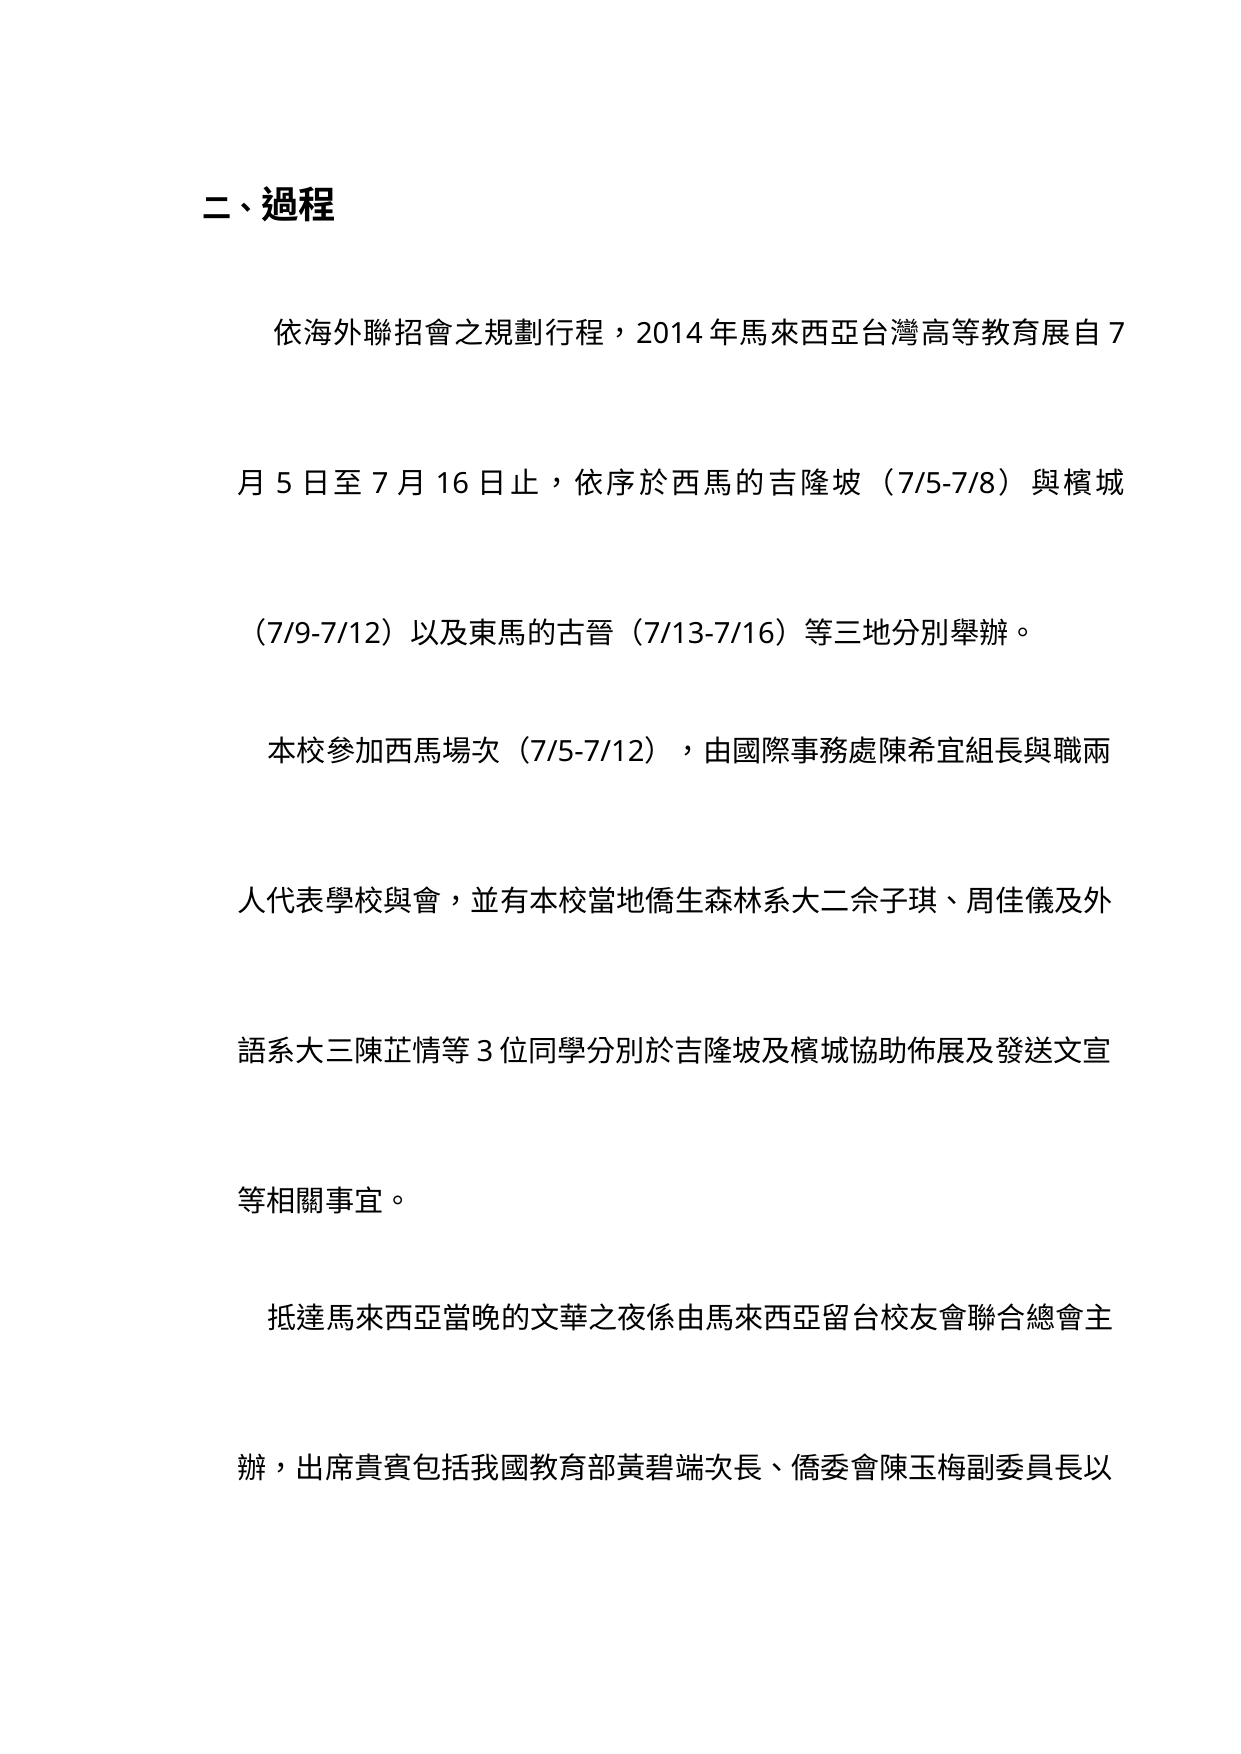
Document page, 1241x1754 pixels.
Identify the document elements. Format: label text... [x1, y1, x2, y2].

text 二、過程 [187, 164, 1125, 239]
text 本校參加西馬場次（7/5-7/12），由國際事務處陳希宜組長與職兩人代表學校與會，並有本校當地僑生森林系大二佘子琪、周佳儀及外語系大三陳芷情等3位同學分別於吉隆坡及檳城協助佈展及發送文宣等相關事宜。 [237, 711, 1125, 1236]
text 抵達馬來西亞當晚的文華之夜係由馬來西亞留台校友會聯合總會主辦，出席貴賓包括我國教育部黃碧端次長、僑委會陳玉梅副委員長以及外交部駐馬來西亞台北經濟文化辦事處羅由中大使等我國政府官員，出席人員包括馬來西亞留台各校校友會以及本次赴馬參展學校之董事長、校長、副校長、國際長、研發長、教務長以及各校參展人員等約1100多人，時間長達4小時（晚上7時-11時），是各校主管與參展人員彼此之間，以及各校與會代表與其馬來西亞留台校友會間最重要的交流平台與場合。 [237, 1278, 1125, 1503]
text 依海外聯招會之規劃行程，2014年馬來西亞台灣高等教育展自7月5日至7月16日止，依序於西馬的吉隆坡（7/5-7/8）與檳城（7/9-7/12）以及東馬的古晉（7/13-7/16）等三地分別舉辦。 [237, 294, 1125, 669]
